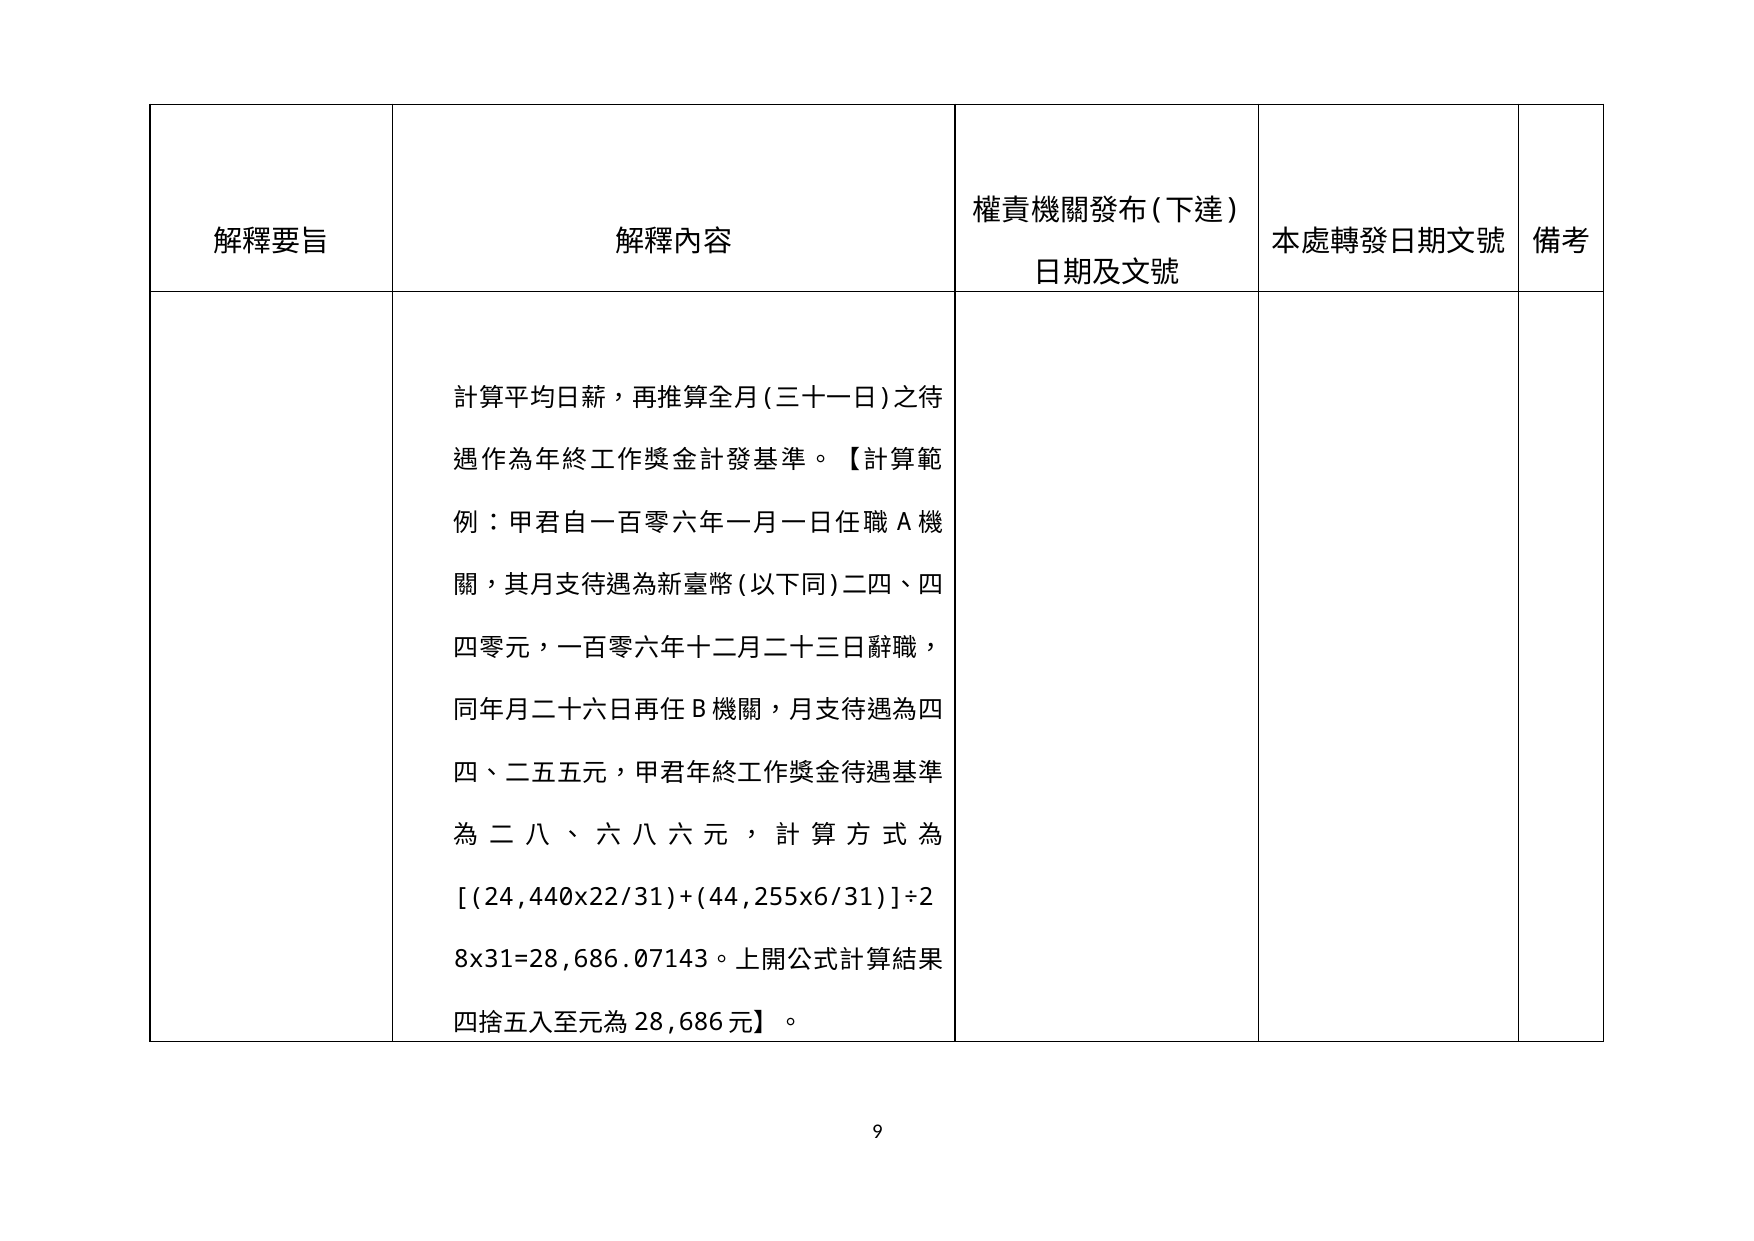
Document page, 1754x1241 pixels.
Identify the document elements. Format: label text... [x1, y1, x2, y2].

table_cell 計算平均日薪，再推算全月(三十一日)之待遇作為年終工作獎金計發基準。【計算範例：甲君自一百零六年一月一日任職A機關，其月支待遇為新臺幣(以下同)二四、四四零元，一百零六年十二月二十三日辭職，同年月二十六日再任B機關，月支待遇為四四、二五五元，甲君年終工作獎金待遇基準為二八、六八六元，計算方式為[(24,440x22/31)+(44,255x6/31)]÷28x31=28,686.07143。上開公式計算結果四捨五入至元為28,686元】。 [393, 292, 954, 1041]
table_cell [1519, 292, 1603, 1041]
table_header 權責機關發布(下達) 日期及文號 [956, 105, 1258, 291]
table_header 解釋要旨 [151, 105, 392, 291]
table_header 本處轉發日期文號 [1259, 105, 1518, 291]
table_cell [151, 292, 392, 1041]
table_cell [1259, 292, 1518, 1041]
table_header 解釋內容 [393, 105, 954, 291]
table_cell [956, 292, 1258, 1041]
table_header 備考 [1519, 105, 1603, 291]
